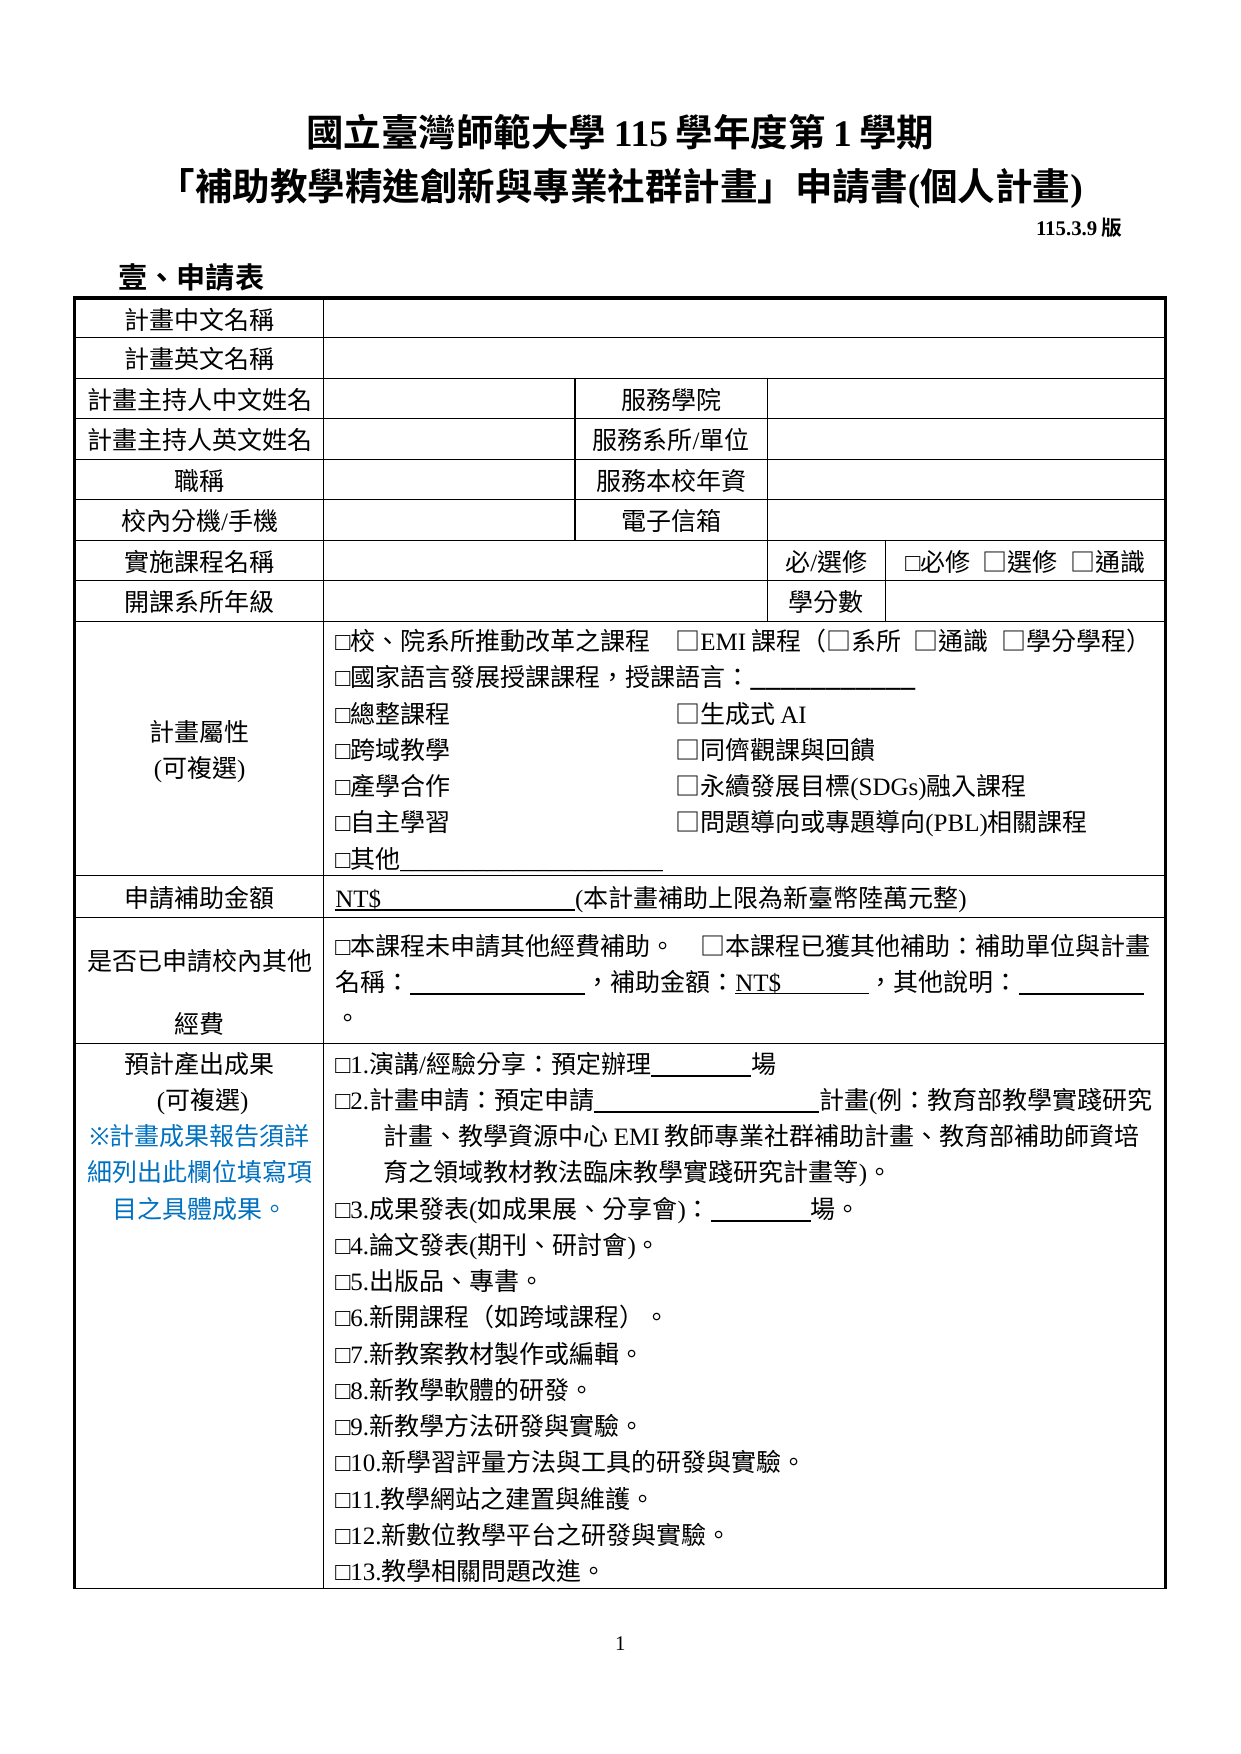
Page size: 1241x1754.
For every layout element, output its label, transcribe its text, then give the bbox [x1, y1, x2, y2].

table_cell 學分數 [768, 581, 885, 621]
table_cell [324, 419, 574, 458]
table_cell [324, 581, 767, 621]
table_cell 預計產出成果 (可複選) ※計畫成果報告須詳細列出此欄位填寫項目之具體成果。 [76, 1044, 323, 1588]
table_header 計畫中文名稱 [76, 300, 323, 337]
table_cell [768, 419, 1164, 458]
table_cell [324, 338, 1164, 377]
table_cell [324, 541, 767, 580]
table_cell □本課程未申請其他經費補助。 □本課程已獲其他補助：補助單位與計畫名稱： ，補助金額：NT$ ，其他說明： 。 [324, 918, 1164, 1043]
table_cell [768, 460, 1164, 499]
table_cell 必/選修 [768, 541, 885, 580]
text 「補助教學精進創新與專業社群計畫」申請書(個人計畫) [118, 157, 1122, 211]
table_cell □必修 □選修 □通識 [886, 541, 1164, 580]
table_cell 計畫屬性 (可複選) [76, 622, 323, 875]
table_cell [324, 379, 574, 418]
table_cell [324, 500, 574, 539]
table_cell [768, 379, 1164, 418]
table_cell 是否已申請校內其他經費 [76, 918, 323, 1043]
table_cell [324, 460, 574, 499]
table_cell 計畫英文名稱 [76, 338, 323, 377]
table_cell 實施課程名稱 [76, 541, 323, 580]
table_cell 計畫主持人中文姓名 [76, 379, 323, 418]
table_cell 電子信箱 [576, 500, 767, 539]
table_cell [768, 500, 1164, 539]
text 國立臺灣師範大學115學年度第1學期 [118, 103, 1122, 157]
table_cell □1.演講/經驗分享：預定辦理 場 □2.計畫申請：預定申請 計畫(例：教育部教學實踐研究計畫、教學資源中心EMI教師專業社群補助計畫、教育部補助師資培育之領域教材教法臨床教學實踐研究計畫等)。 □3.成果發表(如成果展、分享會)： 場。 □4.論文發表(期刊、研討會)。 □5.出版品、專書。 □6.新開課程（如跨域課程）。 □7.新教案教材製作或編輯。 □8.新教學軟體的研發。 □9.新教學方法研發與實驗。 □10.新學習評量方法與工具的研發與實驗。 □11.教學網站之建置與維護。 □12.新數位教學平台之研發與實驗。 □13.教學相關問題改進。 [324, 1044, 1164, 1588]
table_cell 服務系所/單位 [576, 419, 767, 458]
table_cell □校、院系所推動改革之課程 □EMI課程（□系所 □通識 □學分學程） □國家語言發展授課課程，授課語言：___________ □總整課程 □生成式AI □跨域教學 □同儕觀課與回饋 □產學合作 □永續發展目標(SDGs)融入課程 □自主學習 □問題導向或專題導向(PBL)相關課程 □其他_____________________ [324, 622, 1164, 875]
table_cell 校內分機/手機 [76, 500, 323, 539]
table_cell 職稱 [76, 460, 323, 499]
table_cell 服務本校年資 [576, 460, 767, 499]
table_cell NT$ (本計畫補助上限為新臺幣陸萬元整) [324, 876, 1164, 917]
table_cell [886, 581, 1164, 621]
text 壹、申請表 [118, 254, 1122, 296]
table_cell 服務學院 [576, 379, 767, 418]
table_cell 申請補助金額 [76, 876, 323, 917]
table_cell 開課系所年級 [76, 581, 323, 621]
table_header [324, 300, 1164, 337]
text 115.3.9版 [118, 211, 1122, 242]
table_cell 計畫主持人英文姓名 [76, 419, 323, 458]
